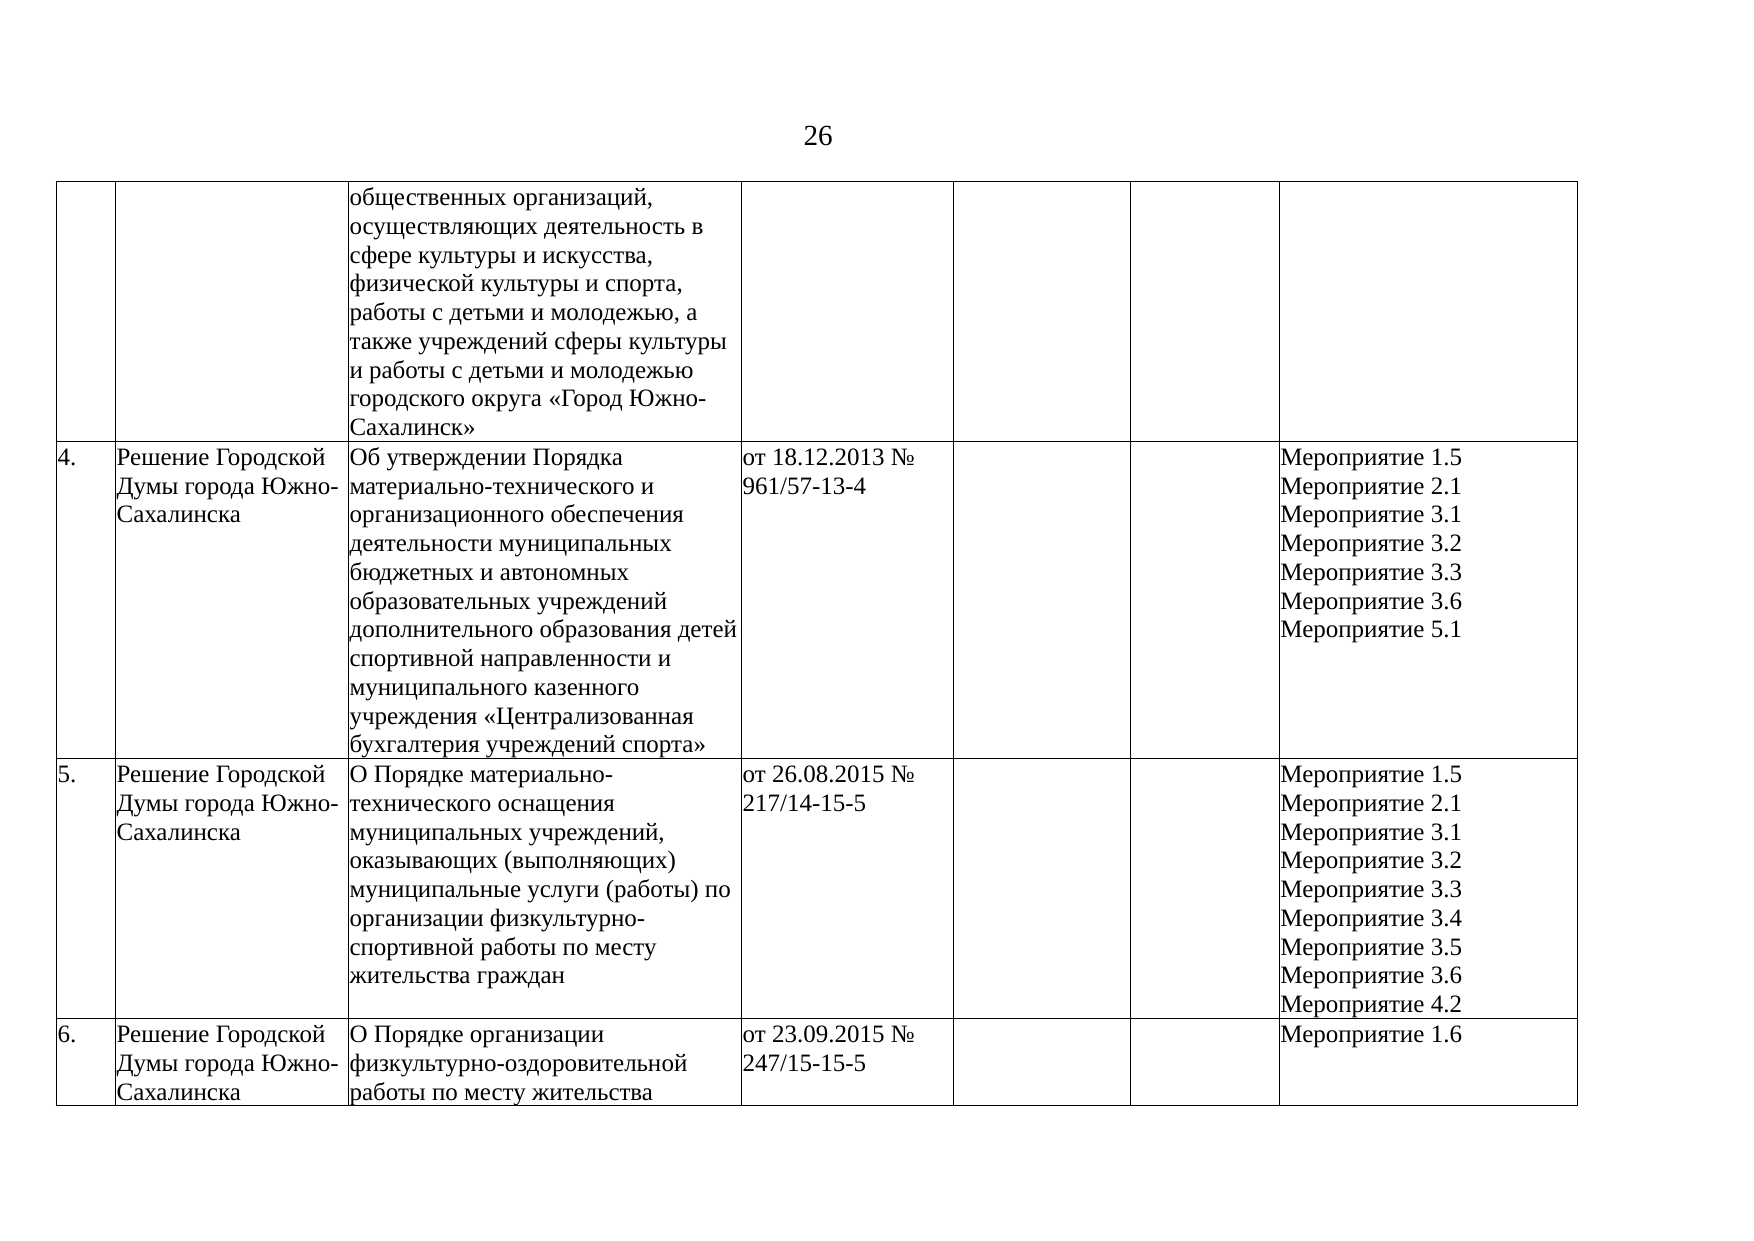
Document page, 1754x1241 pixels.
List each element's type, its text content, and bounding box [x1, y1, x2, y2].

table_cell Решение Городской Думы города Южно-Сахалинска [116, 759, 348, 1018]
table_cell Решение Городской Думы города Южно-Сахалинска [116, 1019, 348, 1105]
table_cell О Порядке организации физкультурно-оздоровительной работы по месту жительства [349, 1019, 741, 1105]
table_cell [1131, 1019, 1279, 1105]
table_cell [954, 442, 1130, 758]
table_cell от 18.12.2013 № 961/57-13-4 [742, 442, 953, 758]
table_cell [1131, 442, 1279, 758]
table_cell [57, 182, 115, 441]
table_cell Об утверждении Порядка материально-технического и организационного обеспечения деятельности муниципальных бюджетных и автономных образовательных учреждений дополнительного образования детей спортивной направленности и муниципального казенного учреждения «Централизованная бухгалтерия учреждений спорта» [349, 442, 741, 758]
table_cell 5. [57, 759, 115, 1018]
table_cell Мероприятие 1.5 Мероприятие 2.1 Мероприятие 3.1 Мероприятие 3.2 Мероприятие 3.3 Мероприятие 3.6 Мероприятие 5.1 [1280, 442, 1577, 758]
table_cell [742, 182, 953, 441]
table_cell от 23.09.2015 № 247/15-15-5 [742, 1019, 953, 1105]
table_cell 6. [57, 1019, 115, 1105]
table_cell от 26.08.2015 № 217/14-15-5 [742, 759, 953, 1018]
table_cell [954, 182, 1130, 441]
table_cell [1131, 182, 1279, 441]
table_cell 4. [57, 442, 115, 758]
table_cell [1280, 182, 1577, 441]
table_cell О Порядке материально-технического оснащения муниципальных учреждений, оказывающих (выполняющих) муниципальные услуги (работы) по организации физкультурно-спортивной работы по месту жительства граждан [349, 759, 741, 1018]
table_cell Мероприятие 1.6 [1280, 1019, 1577, 1105]
table_cell [116, 182, 348, 441]
table_cell Мероприятие 1.5 Мероприятие 2.1 Мероприятие 3.1 Мероприятие 3.2 Мероприятие 3.3 Мероприятие 3.4 Мероприятие 3.5 Мероприятие 3.6 Мероприятие 4.2 [1280, 759, 1577, 1018]
table_cell [1131, 759, 1279, 1018]
table_cell [954, 759, 1130, 1018]
table_cell общественных организаций, осуществляющих деятельность в сфере культуры и искусства, физической культуры и спорта, работы с детьми и молодежью, а также учреждений сферы культуры и работы с детьми и молодежью городского округа «Город Южно-Сахалинск» [349, 182, 741, 441]
table_cell [954, 1019, 1130, 1105]
table_cell Решение Городской Думы города Южно-Сахалинска [116, 442, 348, 758]
